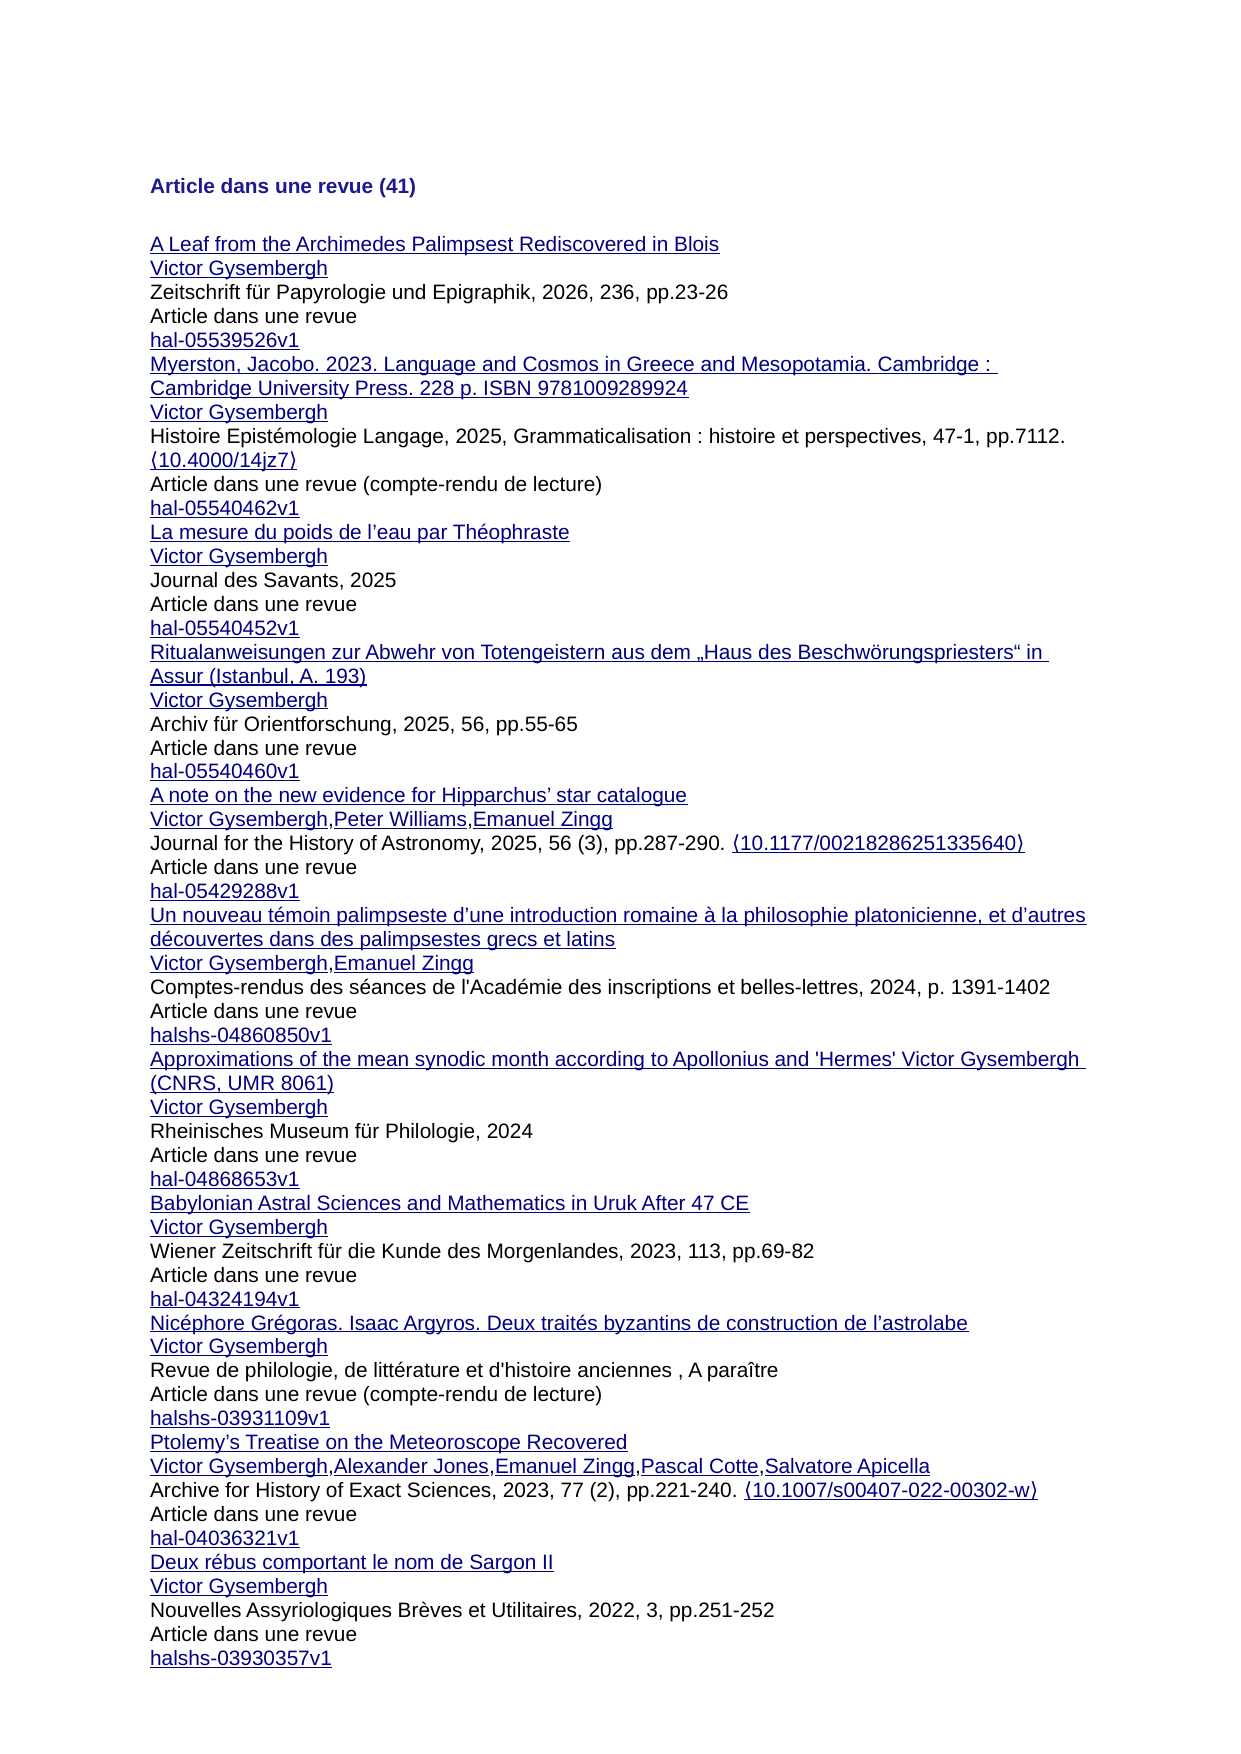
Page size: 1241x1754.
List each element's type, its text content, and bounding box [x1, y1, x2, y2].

table_cell Babylonian Astral Sciences and Mathematics in Uruk After 47 CE Victor Gysembergh Wiener Zeitschrift für die Kunde des Morgenlandes, 2023, 113, pp.69-82 Article dans une revue hal-04324194v1 [150, 1191, 1090, 1310]
table_cell Deux rébus comportant le nom de Sargon II Victor Gysembergh Nouvelles Assyriologiques Brèves et Utilitaires, 2022, 3, pp.251-252 Article dans une revue halshs-03930357v1 [150, 1550, 1090, 1670]
table_cell Ptolemy’s Treatise on the Meteoroscope Recovered Victor Gysembergh,Alexander Jones,Emanuel Zingg,Pascal Cotte,Salvatore Apicella Archive for History of Exact Sciences, 2023, 77 (2), pp.221-240. ⟨10.1007/s00407-022-00302-w⟩ Article dans une revue hal-04036321v1 [150, 1430, 1090, 1550]
table_cell Nicéphore Grégoras. Isaac Argyros. Deux traités byzantins de construction de l’astrolabe Victor Gysembergh Revue de philologie, de littérature et d'histoire anciennes , A paraître Article dans une revue (compte-rendu de lecture) halshs-03931109v1 [150, 1310, 1090, 1430]
table_cell Un nouveau témoin palimpseste d’une introduction romaine à la philosophie platonicienne, et d’autres découvertes dans des palimpsestes grecs et latins Victor Gysembergh,Emanuel Zingg Comptes-rendus des séances de l'Académie des inscriptions et belles-lettres, 2024, p. 1391-1402 Article dans une revue halshs-04860850v1 [150, 903, 1090, 1047]
table_cell A note on the new evidence for Hipparchus’ star catalogue Victor Gysembergh,Peter Williams,Emanuel Zingg Journal for the History of Astronomy, 2025, 56 (3), pp.287-290. ⟨10.1177/00218286251335640⟩ Article dans une revue hal-05429288v1 [150, 783, 1090, 903]
table_cell Myerston, Jacobo. 2023. Language and Cosmos in Greece and Mesopotamia. Cambridge : Cambridge University Press. 228 p. ISBN 9781009289924 Victor Gysembergh Histoire Epistémologie Langage, 2025, Grammaticalisation : histoire et perspectives, 47-1, pp.7112. ⟨10.4000/14jz7⟩ Article dans une revue (compte-rendu de lecture) hal-05540462v1 [150, 352, 1090, 520]
table_cell Approximations of the mean synodic month according to Apollonius and 'Hermes' Victor Gysembergh (CNRS, UMR 8061) Victor Gysembergh Rheinisches Museum für Philologie, 2024 Article dans une revue hal-04868653v1 [150, 1047, 1090, 1191]
table_cell La mesure du poids de l’eau par Théophraste Victor Gysembergh Journal des Savants, 2025 Article dans une revue hal-05540452v1 [150, 520, 1090, 639]
table_cell Ritualanweisungen zur Abwehr von Totengeistern aus dem „Haus des Beschwörungspriesters“ in Assur (Istanbul, A. 193) Victor Gysembergh Archiv für Orientforschung, 2025, 56, pp.55-65 Article dans une revue hal-05540460v1 [150, 640, 1090, 783]
subtitle Article dans une revue (41) [150, 174, 1090, 198]
table_header A Leaf from the Archimedes Palimpsest Rediscovered in Blois Victor Gysembergh Zeitschrift für Papyrologie und Epigraphik, 2026, 236, pp.23-26 Article dans une revue hal-05539526v1 [150, 232, 1090, 352]
